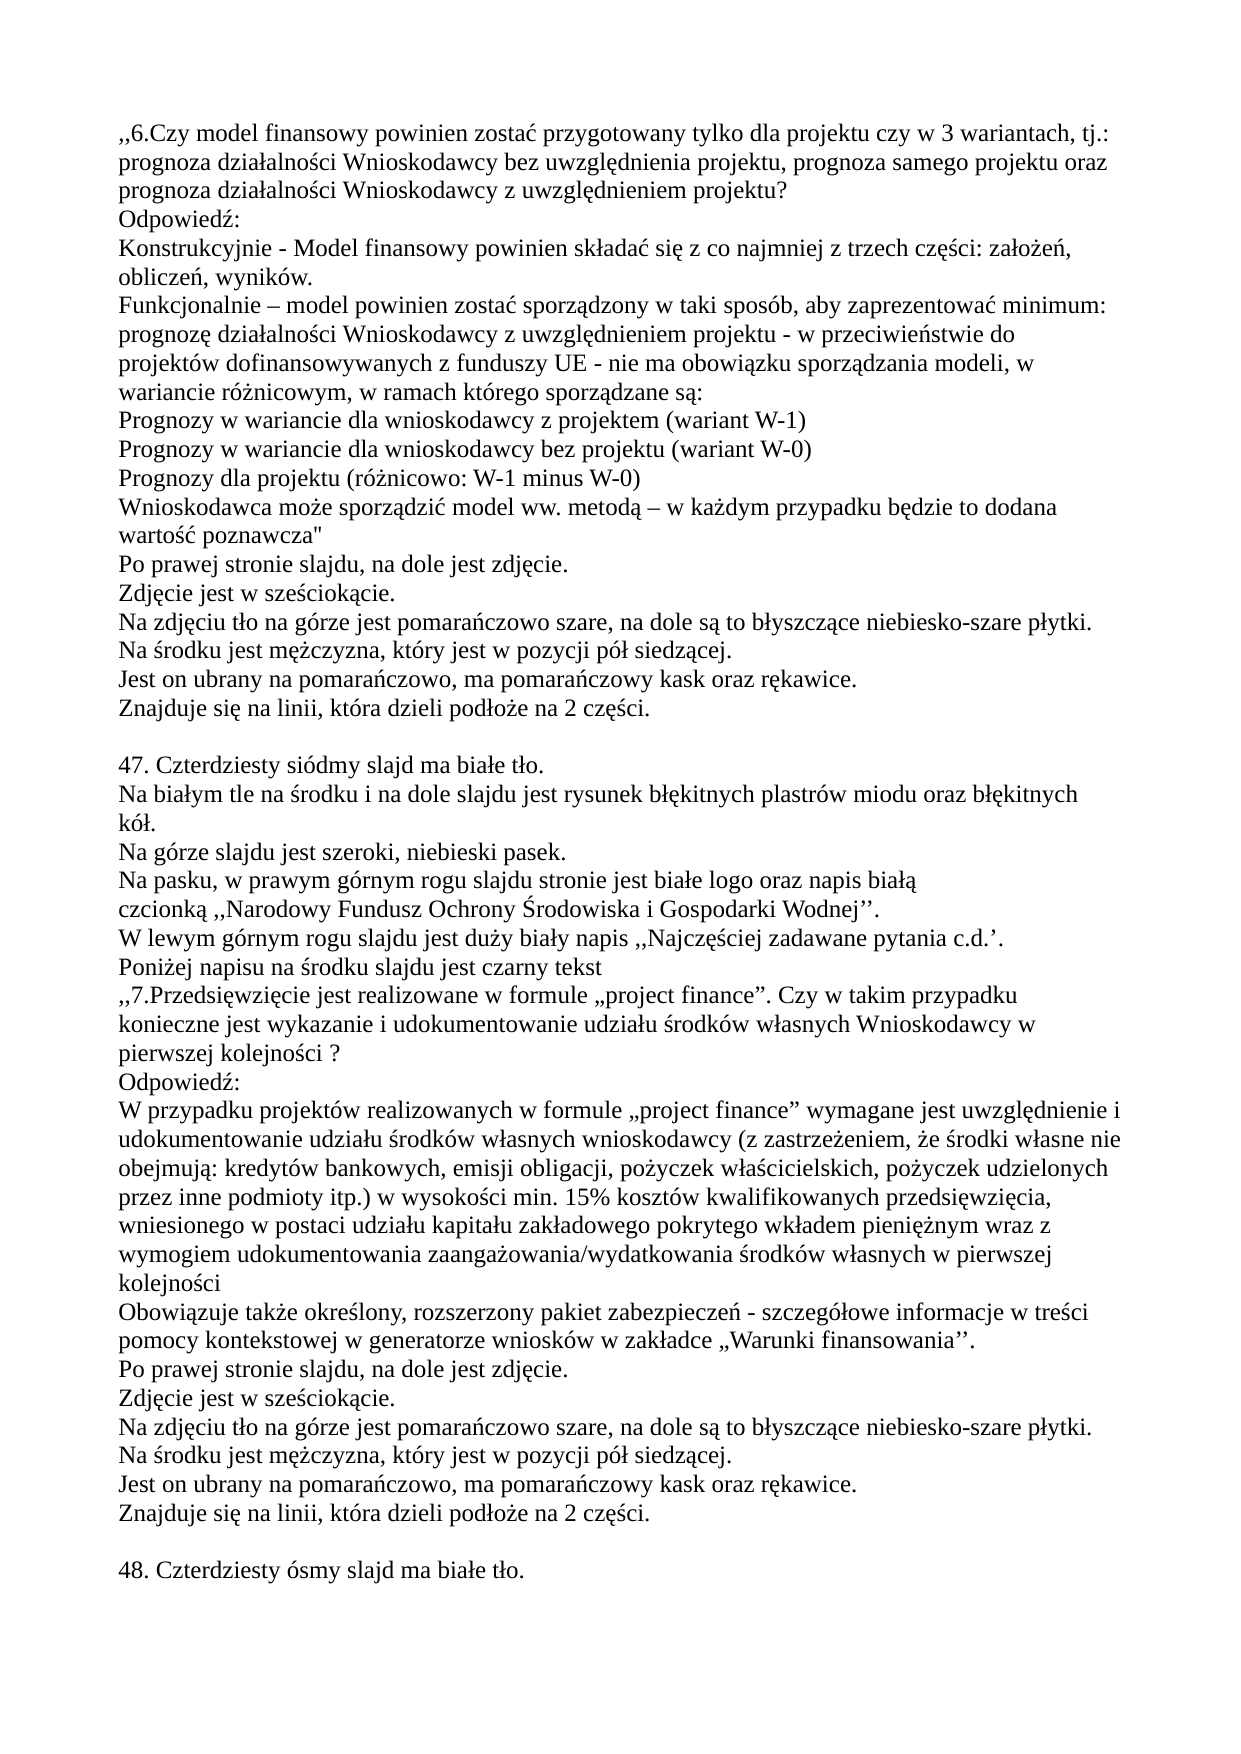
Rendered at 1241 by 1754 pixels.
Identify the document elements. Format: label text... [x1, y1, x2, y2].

text Po prawej stronie slajdu, na dole jest zdjęcie. [118, 1354, 1122, 1383]
text Na białym tle na środku i na dole slajdu jest rysunek błękitnych plastrów miodu oraz błękitnych kół. [118, 779, 1122, 837]
text Zdjęcie jest w sześciokącie. [118, 1383, 1122, 1412]
text Prognozy w wariancie dla wnioskodawcy bez projektu (wariant W-0) [118, 434, 1122, 463]
text Odpowiedź: [118, 1067, 1122, 1096]
text 47. Czterdziesty siódmy slajd ma białe tło. [118, 751, 1122, 779]
text Prognozy w wariancie dla wnioskodawcy z projektem (wariant W-1) [118, 406, 1122, 434]
text Jest on ubrany na pomarańczowo, ma pomarańczowy kask oraz rękawice. [118, 1469, 1122, 1498]
text Na górze slajdu jest szeroki, niebieski pasek. [118, 837, 1122, 866]
text Poniżej napisu na środku slajdu jest czarny tekst [118, 952, 1122, 981]
text Obowiązuje także określony, rozszerzony pakiet zabezpieczeń - szczegółowe informacje w treści pomocy kontekstowej w generatorze wniosków w zakładce „Warunki finansowania’’. [118, 1297, 1122, 1354]
text Po prawej stronie slajdu, na dole jest zdjęcie. [118, 549, 1122, 578]
text Znajduje się na linii, która dzieli podłoże na 2 części. [118, 693, 1122, 722]
text Na środku jest mężczyzna, który jest w pozycji pół siedzącej. [118, 1441, 1122, 1469]
text Na pasku, w prawym górnym rogu slajdu stronie jest białe logo oraz napis białą czcionką ,,Narodowy Fundusz Ochrony Środowiska i Gospodarki Wodnej’’. [118, 866, 1122, 923]
text W przypadku projektów realizowanych w formule „project finance” wymagane jest uwzględnienie i udokumentowanie udziału środków własnych wnioskodawcy (z zastrzeżeniem, że środki własne nie obejmują: kredytów bankowych, emisji obligacji, pożyczek właścicielskich, pożyczek udzielonych przez inne podmioty itp.) w wysokości min. 15% kosztów kwalifikowanych przedsięwzięcia, wniesionego w postaci udziału kapitału zakładowego pokrytego wkładem pieniężnym wraz z wymogiem udokumentowania zaangażowania/wydatkowania środków własnych w pierwszej kolejności [118, 1096, 1122, 1297]
text Znajduje się na linii, która dzieli podłoże na 2 części. [118, 1498, 1122, 1527]
text Wnioskodawca może sporządzić model ww. metodą – w każdym przypadku będzie to dodana wartość poznawcza'' [118, 492, 1122, 549]
text 48. Czterdziesty ósmy slajd ma białe tło. [118, 1556, 1122, 1584]
text Na zdjęciu tło na górze jest pomarańczowo szare, na dole są to błyszczące niebiesko-szare płytki. [118, 607, 1122, 636]
text Na zdjęciu tło na górze jest pomarańczowo szare, na dole są to błyszczące niebiesko-szare płytki. [118, 1412, 1122, 1441]
text Odpowiedź: [118, 204, 1122, 233]
text ,,7.Przedsięwzięcie jest realizowane w formule „project finance”. Czy w takim przypadku konieczne jest wykazanie i udokumentowanie udziału środków własnych Wnioskodawcy w pierwszej kolejności ? [118, 981, 1122, 1067]
text Funkcjonalnie – model powinien zostać sporządzony w taki sposób, aby zaprezentować minimum: prognozę działalności Wnioskodawcy z uwzględnieniem projektu - w przeciwieństwie do projektów dofinansowywanych z funduszy UE - nie ma obowiązku sporządzania modeli, w wariancie różnicowym, w ramach którego sporządzane są: [118, 291, 1122, 406]
text Jest on ubrany na pomarańczowo, ma pomarańczowy kask oraz rękawice. [118, 664, 1122, 693]
text Prognozy dla projektu (różnicowo: W-1 minus W-0) [118, 463, 1122, 492]
text Zdjęcie jest w sześciokącie. [118, 578, 1122, 607]
text ,,6.Czy model finansowy powinien zostać przygotowany tylko dla projektu czy w 3 wariantach, tj.: prognoza działalności Wnioskodawcy bez uwzględnienia projektu, prognoza samego projektu oraz prognoza działalności Wnioskodawcy z uwzględnieniem projektu? [118, 118, 1122, 204]
text Konstrukcyjnie - Model finansowy powinien składać się z co najmniej z trzech części: założeń, obliczeń, wyników. [118, 233, 1122, 291]
text Na środku jest mężczyzna, który jest w pozycji pół siedzącej. [118, 636, 1122, 664]
text W lewym górnym rogu slajdu jest duży biały napis ,,Najczęściej zadawane pytania c.d.’. [118, 923, 1122, 952]
